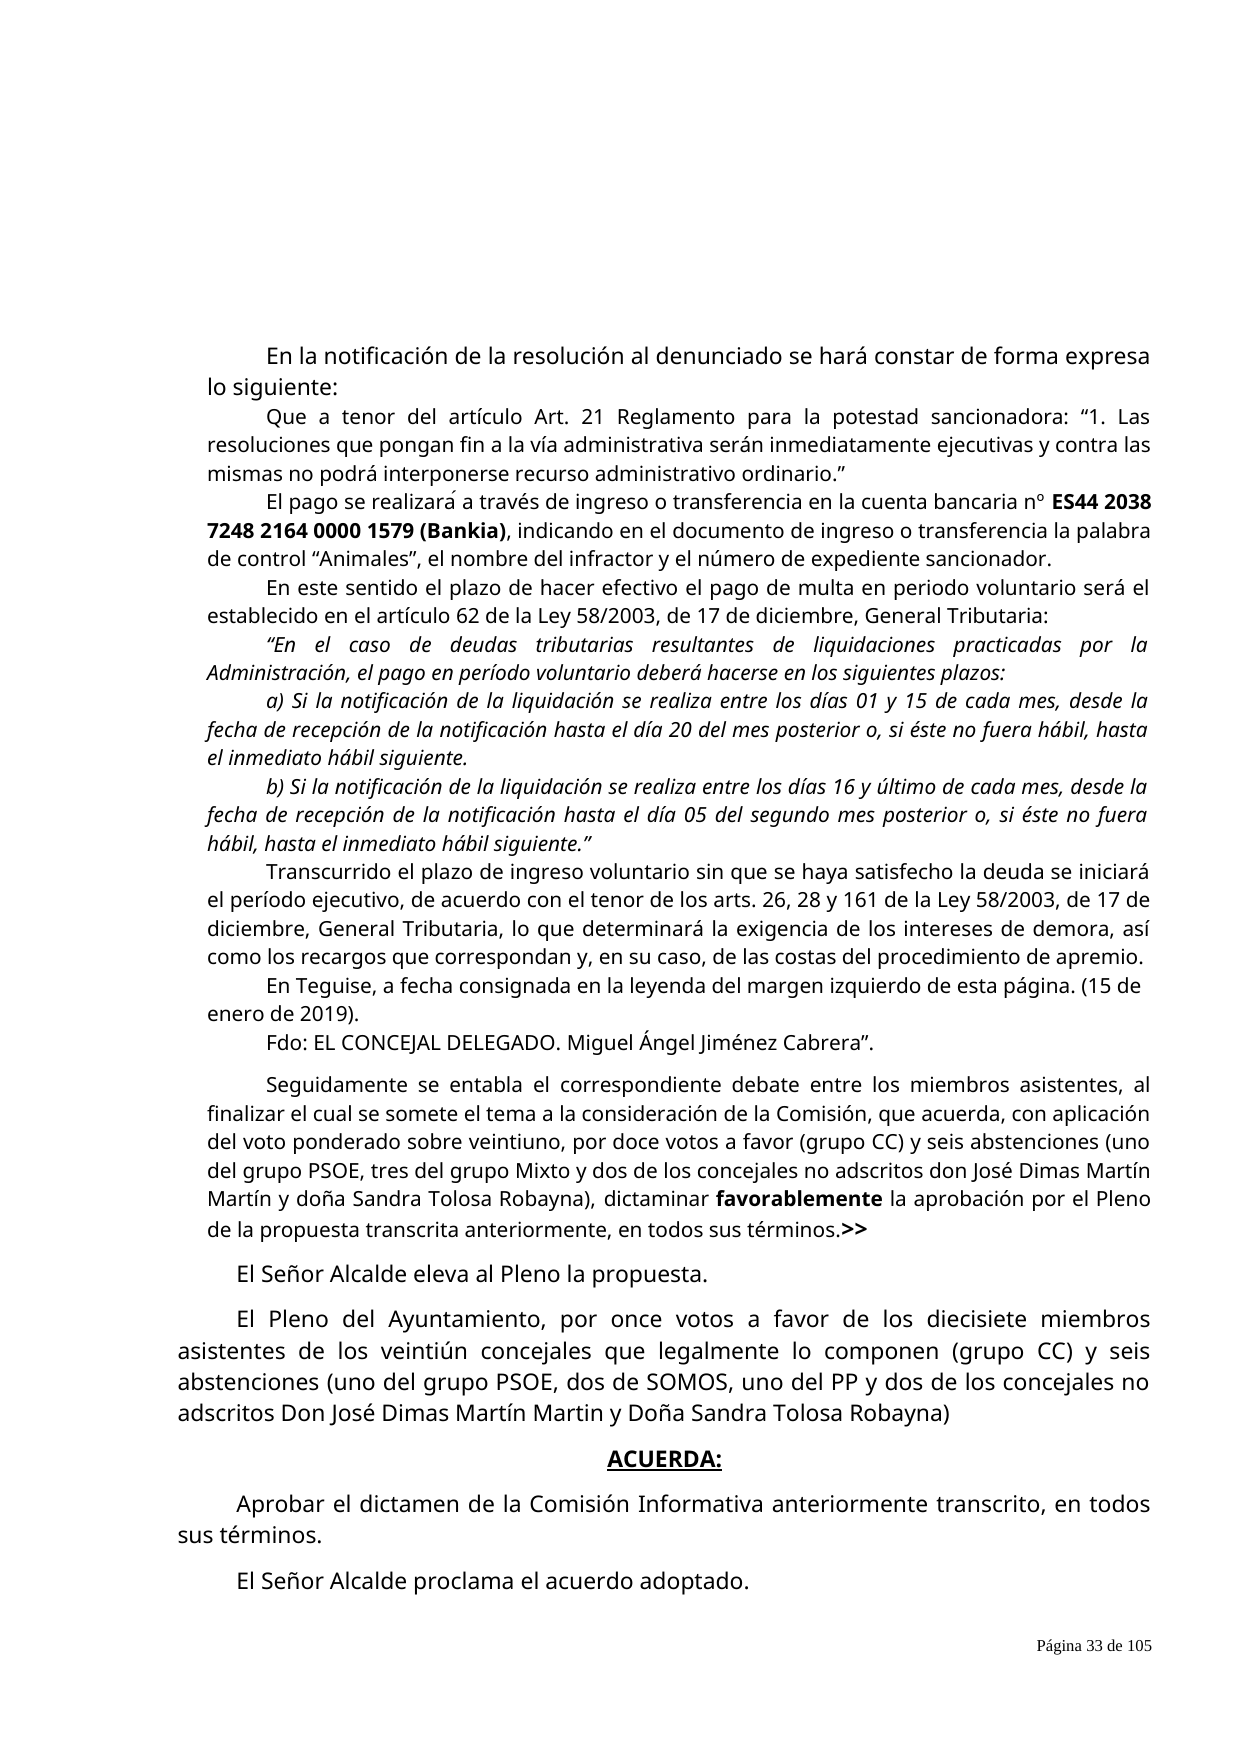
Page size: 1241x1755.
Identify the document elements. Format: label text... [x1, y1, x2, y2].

text En la notificación de la resolución al denunciado se hará constar de forma expresa lo siguiente: [207, 340, 1152, 402]
text Transcurrido el plazo de ingreso voluntario sin que se haya satisfecho la deuda se iniciará el período ejecutivo, de acuerdo con el tenor de los arts. 26, 28 y 161 de la Ley 58/2003, de 17 de diciembre, General Tributaria, lo que determinará la exigencia de los intereses de demora, así como los recargos que correspondan y, en su caso, de las costas del procedimiento de apremio. [207, 857, 1152, 971]
text b) Si la notificación de la liquidación se realiza entre los días 16 y último de cada mes, desde la fecha de recepción de la notificación hasta el día 05 del segundo mes posterior o, si éste no fuera hábil, hasta el inmediato hábil siguiente.” [207, 772, 1152, 857]
text En Teguise, a fecha consignada en la leyenda del margen izquierdo de esta página. (15 de enero de 2019). [207, 971, 1152, 1028]
text Seguidamente se entabla el correspondiente debate entre los miembros asistentes, al finalizar el cual se somete el tema a la consideración de la Comisión, que acuerda, con aplicación del voto ponderado sobre veintiuno, por doce votos a favor (grupo CC) y seis abstenciones (uno del grupo PSOE, tres del grupo Mixto y dos de los concejales no adscritos don José Dimas Martín Martín y doña Sandra Tolosa Robayna), dictaminar favorablemente la aprobación por el Pleno de la propuesta transcrita anteriormente, en todos sus términos.>> [207, 1070, 1152, 1244]
text Aprobar el dictamen de la Comisión Informativa anteriormente transcrito, en todos sus términos. [177, 1488, 1152, 1551]
text En este sentido el plazo de hacer efectivo el pago de multa en periodo voluntario será el establecido en el artículo 62 de la Ley 58/2003, de 17 de diciembre, General Tributaria: [207, 573, 1152, 630]
text El Señor Alcalde proclama el acuerdo adoptado. [177, 1565, 1152, 1596]
text El Pleno del Ayuntamiento, por once votos a favor de los diecisiete miembros asistentes de los veintiún concejales que legalmente lo componen (grupo CC) y seis abstenciones (uno del grupo PSOE, dos de SOMOS, uno del PP y dos de los concejales no adscritos Don José Dimas Martín Martin y Doña Sandra Tolosa Robayna) [177, 1303, 1152, 1428]
text Fdo: EL CONCEJAL DELEGADO. Miguel Ángel Jiménez Cabrera”. [207, 1028, 1152, 1056]
text El Señor Alcalde eleva al Pleno la propuesta. [177, 1258, 1152, 1289]
text Que a tenor del artículo Art. 21 Reglamento para la potestad sancionadora: “1. Las resoluciones que pongan fin a la vía administrativa serán inmediatamente ejecutivas y contra las mismas no podrá interponerse recurso administrativo ordinario.” [207, 402, 1152, 487]
text a) Si la notificación de la liquidación se realiza entre los días 01 y 15 de cada mes, desde la fecha de recepción de la notificación hasta el día 20 del mes posterior o, si éste no fuera hábil, hasta el inmediato hábil siguiente. [207, 687, 1152, 772]
text ACUERDA: [177, 1443, 1152, 1474]
text El pago se realizará a través de ingreso o transferencia en la cuenta bancaria nº ES44 2038 7248 2164 0000 1579 (Bankia), indicando en el documento de ingreso o transferencia la palabra de control “Animales”, el nombre del infractor y el número de expediente sancionador. [207, 487, 1152, 573]
text “En el caso de deudas tributarias resultantes de liquidaciones practicadas por la Administración, el pago en período voluntario deberá hacerse en los siguientes plazos: [207, 630, 1152, 687]
